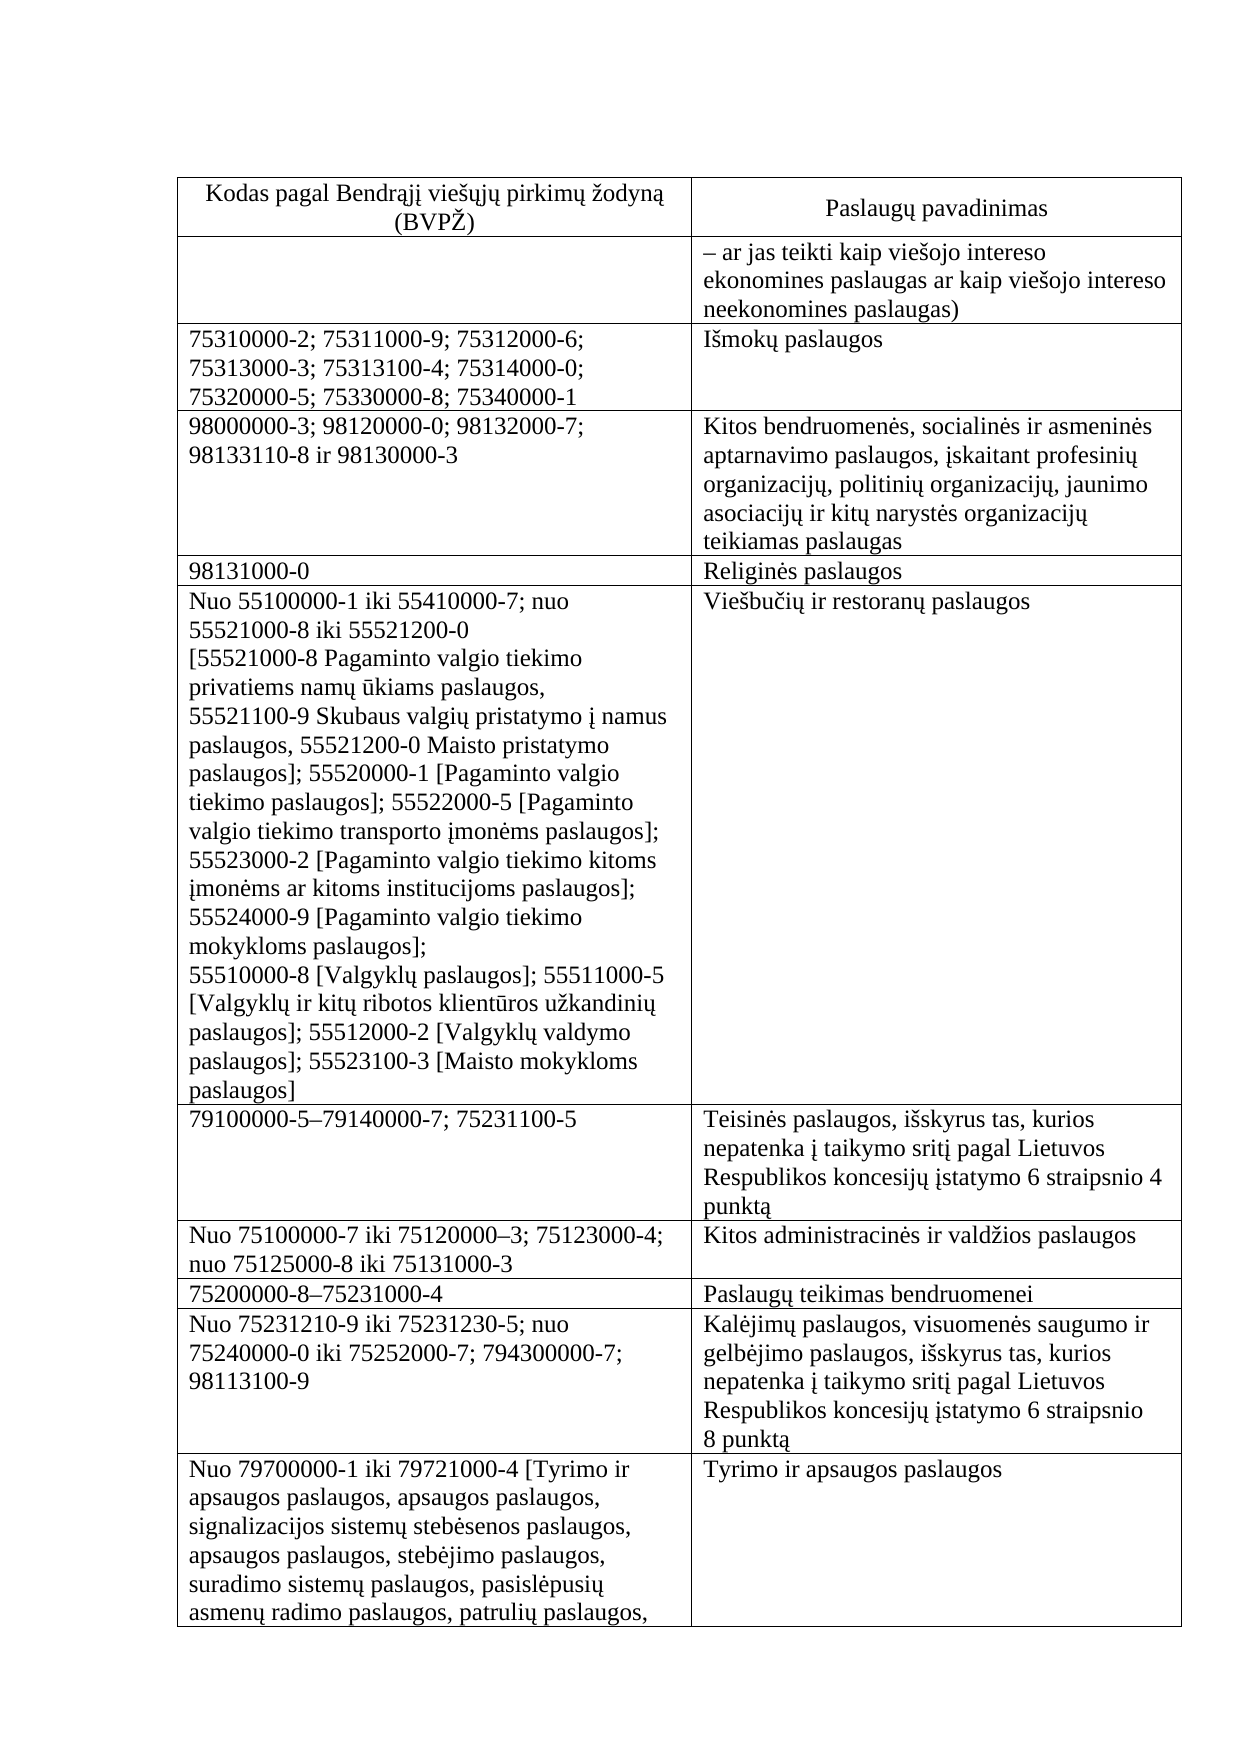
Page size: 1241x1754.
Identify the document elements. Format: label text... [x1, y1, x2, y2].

table_cell Nuo 55100000-1 iki 55410000-7; nuo 55521000-8 iki 55521200-0 [55521000-8 Pagaminto valgio tiekimo privatiems namų ūkiams paslaugos, 55521100-9 Skubaus valgių pristatymo į namus paslaugos, 55521200-0 Maisto pristatymo paslaugos]; 55520000-1 [Pagaminto valgio tiekimo paslaugos]; 55522000-5 [Pagaminto valgio tiekimo transporto įmonėms paslaugos]; 55523000-2 [Pagaminto valgio tiekimo kitoms įmonėms ar kitoms institucijoms paslaugos]; 55524000-9 [Pagaminto valgio tiekimo mokykloms paslaugos]; 55510000-8 [Valgyklų paslaugos]; 55511000-5 [Valgyklų ir kitų ribotos klientūros užkandinių paslaugos]; 55512000-2 [Valgyklų valdymo paslaugos]; 55523100-3 [Maisto mokykloms paslaugos] [178, 586, 691, 1103]
table_cell Nuo 75231210-9 iki 75231230-5; nuo 75240000-0 iki 75252000-7; 794300000-7; 98113100-9 [178, 1309, 691, 1453]
table_cell 98131000-0 [178, 556, 691, 585]
table_cell [178, 237, 691, 323]
table_header Kodas pagal Bendrąjį viešųjų pirkimų žodyną (BVPŽ) [178, 178, 691, 236]
table_cell Teisinės paslaugos, išskyrus tas, kurios nepatenka į taikymo sritį pagal Lietuvos Respublikos koncesijų įstatymo 6 straipsnio 4 punktą [692, 1105, 1181, 1219]
table_header Paslaugų pavadinimas [692, 178, 1181, 236]
table_cell Viešbučių ir restoranų paslaugos [692, 586, 1181, 1103]
table_cell 98000000-3; 98120000-0; 98132000-7; 98133110-8 ir 98130000-3 [178, 411, 691, 555]
table_cell – ar jas teikti kaip viešojo intereso ekonomines paslaugas ar kaip viešojo intereso neekonomines paslaugas) [692, 237, 1181, 323]
table_cell Nuo 75100000-7 iki 75120000–3; 75123000-4; nuo 75125000-8 iki 75131000-3 [178, 1221, 691, 1278]
table_cell Paslaugų teikimas bendruomenei [692, 1279, 1181, 1308]
table_cell Išmokų paslaugos [692, 324, 1181, 410]
table_cell Kalėjimų paslaugos, visuomenės saugumo ir gelbėjimo paslaugos, išskyrus tas, kurios nepatenka į taikymo sritį pagal Lietuvos Respublikos koncesijų įstatymo 6 straipsnio 8 punktą [692, 1309, 1181, 1453]
table_cell Religinės paslaugos [692, 556, 1181, 585]
table_cell Kitos administracinės ir valdžios paslaugos [692, 1221, 1181, 1278]
table_cell Kitos bendruomenės, socialinės ir asmeninės aptarnavimo paslaugos, įskaitant profesinių organizacijų, politinių organizacijų, jaunimo asociacijų ir kitų narystės organizacijų teikiamas paslaugas [692, 411, 1181, 555]
table_cell 79100000-5–79140000-7; 75231100-5 [178, 1105, 691, 1219]
table_cell Nuo 79700000-1 iki 79721000-4 [Tyrimo ir apsaugos paslaugos, apsaugos paslaugos, signalizacijos sistemų stebėsenos paslaugos, apsaugos paslaugos, stebėjimo paslaugos, suradimo sistemų paslaugos, pasislėpusių asmenų radimo paslaugos, patrulių paslaugos, [178, 1454, 691, 1626]
table_cell Tyrimo ir apsaugos paslaugos [692, 1454, 1181, 1626]
table_cell 75310000-2; 75311000-9; 75312000-6; 75313000-3; 75313100-4; 75314000-0; 75320000-5; 75330000-8; 75340000-1 [178, 324, 691, 410]
table_cell 75200000-8–75231000-4 [178, 1279, 691, 1308]
